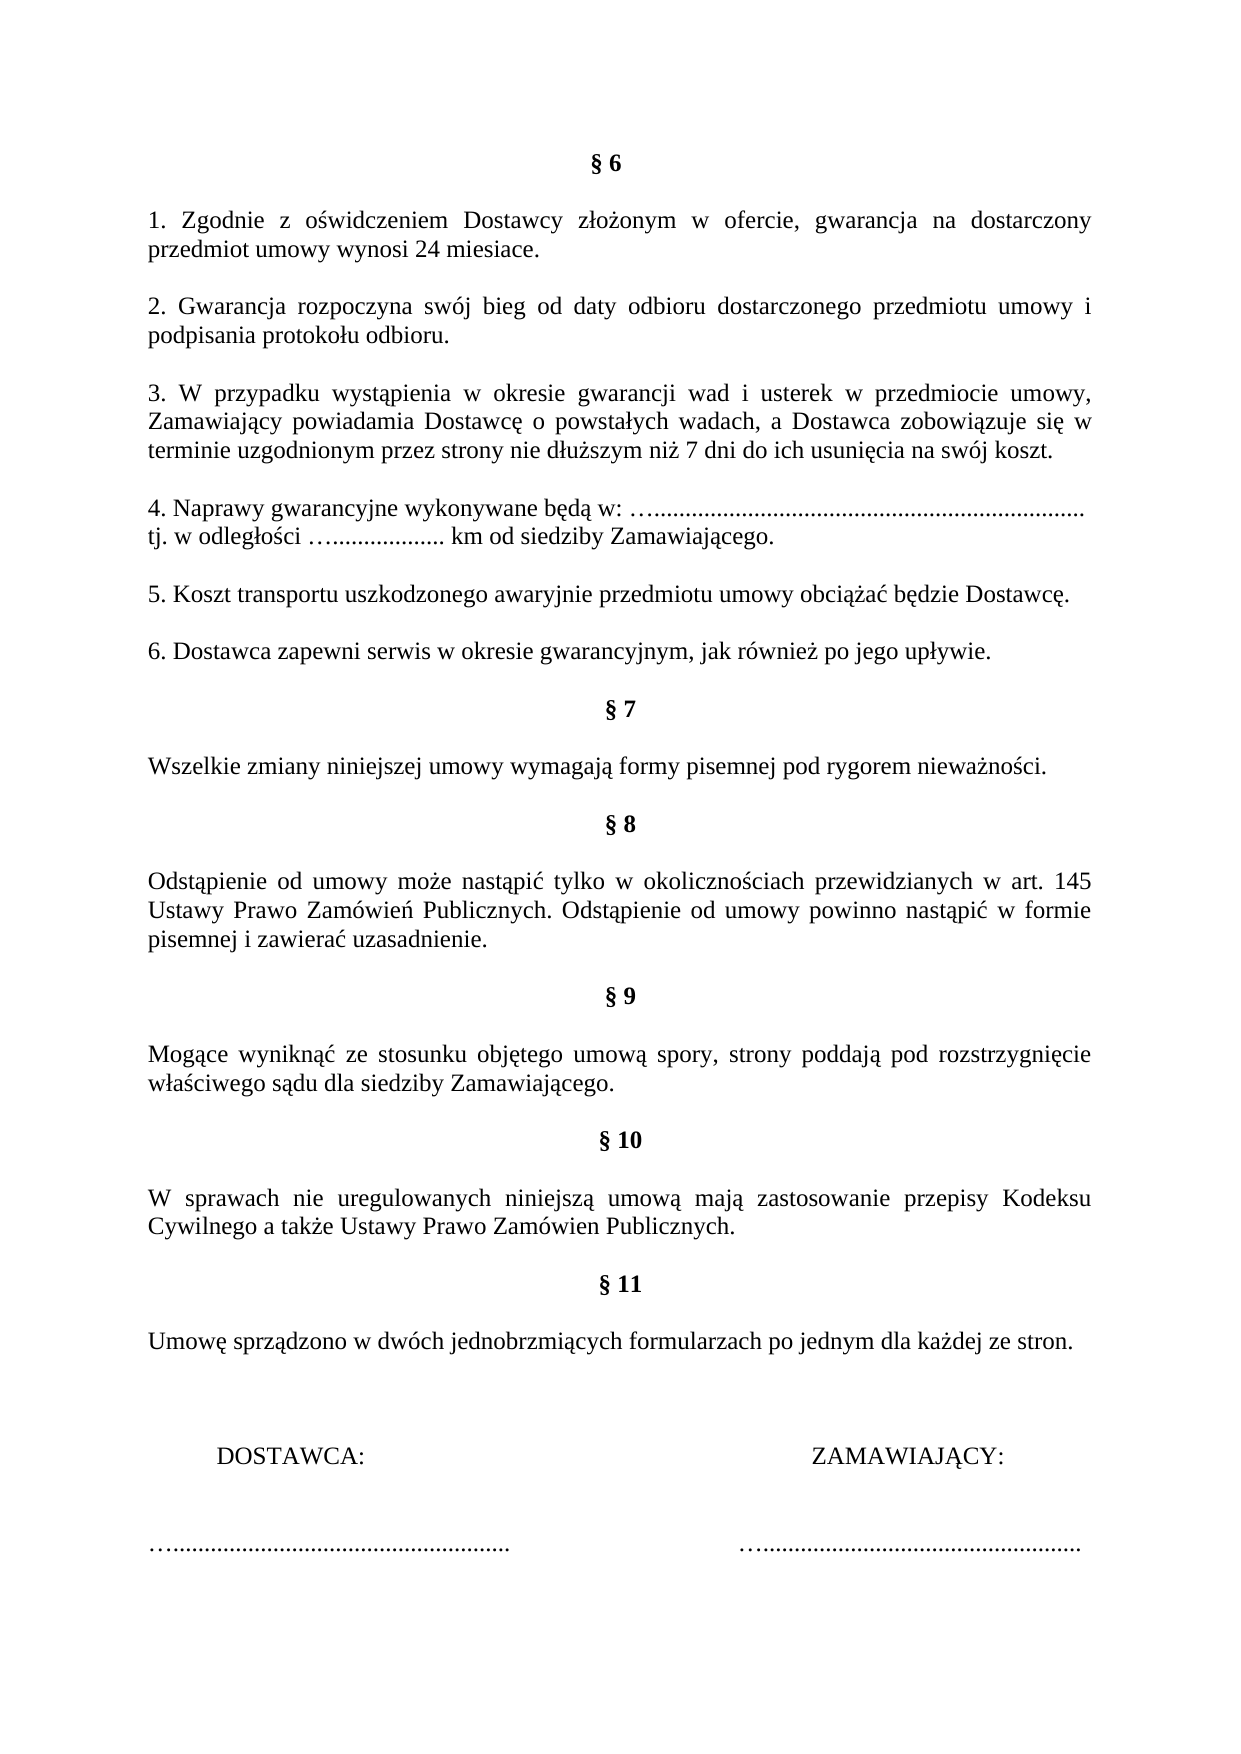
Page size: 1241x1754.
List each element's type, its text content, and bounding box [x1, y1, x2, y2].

text 3. W przypadku wystąpienia w okresie gwarancji wad i usterek w przedmiocie umowy, Zamawiający powiadamia Dostawcę o powstałych wadach, a Dostawca zobowiązuje się w terminie uzgodnionym przez strony nie dłuższym niż 7 dni do ich usunięcia na swój koszt. [148, 378, 1093, 464]
text 1. Zgodnie z oświdczeniem Dostawcy złożonym w ofercie, gwarancja na dostarczony przedmiot umowy wynosi 24 miesiace. [148, 205, 1093, 263]
text § 6 [148, 148, 1093, 176]
text DOSTAWCA: ZAMAWIAJĄCY: [148, 1441, 1093, 1470]
text tj. w odległości ….................. km od siedziby Zamawiającego. [148, 521, 1093, 550]
text 2. Gwarancja rozpoczyna swój bieg od daty odbioru dostarczonego przedmiotu umowy i podpisania protokołu odbioru. [148, 291, 1093, 349]
text § 10 [148, 1125, 1093, 1154]
text W sprawach nie uregulowanych niniejszą umową mają zastosowanie przepisy Kodeksu Cywilnego a także Ustawy Prawo Zamówien Publicznych. [148, 1183, 1093, 1240]
text Umowę sprządzono w dwóch jednobrzmiących formularzach po jednym dla każdej ze stron. [148, 1326, 1093, 1355]
text Odstąpienie od umowy może nastąpić tylko w okolicznościach przewidzianych w art. 145 Ustawy Prawo Zamówień Publicznych. Odstąpienie od umowy powinno nastąpić w formie pisemnej i zawierać uzasadnienie. [148, 866, 1093, 953]
text § 9 [148, 981, 1093, 1010]
text …...................................................... …................................................... [148, 1528, 1093, 1556]
text § 8 [148, 809, 1093, 838]
text Wszelkie zmiany niniejszej umowy wymagają formy pisemnej pod rygorem nieważności. [148, 751, 1093, 780]
text Mogące wyniknąć ze stosunku objętego umową spory, strony poddają pod rozstrzygnięcie właściwego sądu dla siedziby Zamawiającego. [148, 1039, 1093, 1096]
text § 7 [148, 694, 1093, 723]
text 6. Dostawca zapewni serwis w okresie gwarancyjnym, jak również po jego upływie. [148, 636, 1093, 665]
text 5. Koszt transportu uszkodzonego awaryjnie przedmiotu umowy obciążać będzie Dostawcę. [148, 579, 1093, 608]
text 4. Naprawy gwarancyjne wykonywane będą w: …..................................................................... [148, 493, 1093, 521]
text § 11 [148, 1269, 1093, 1298]
